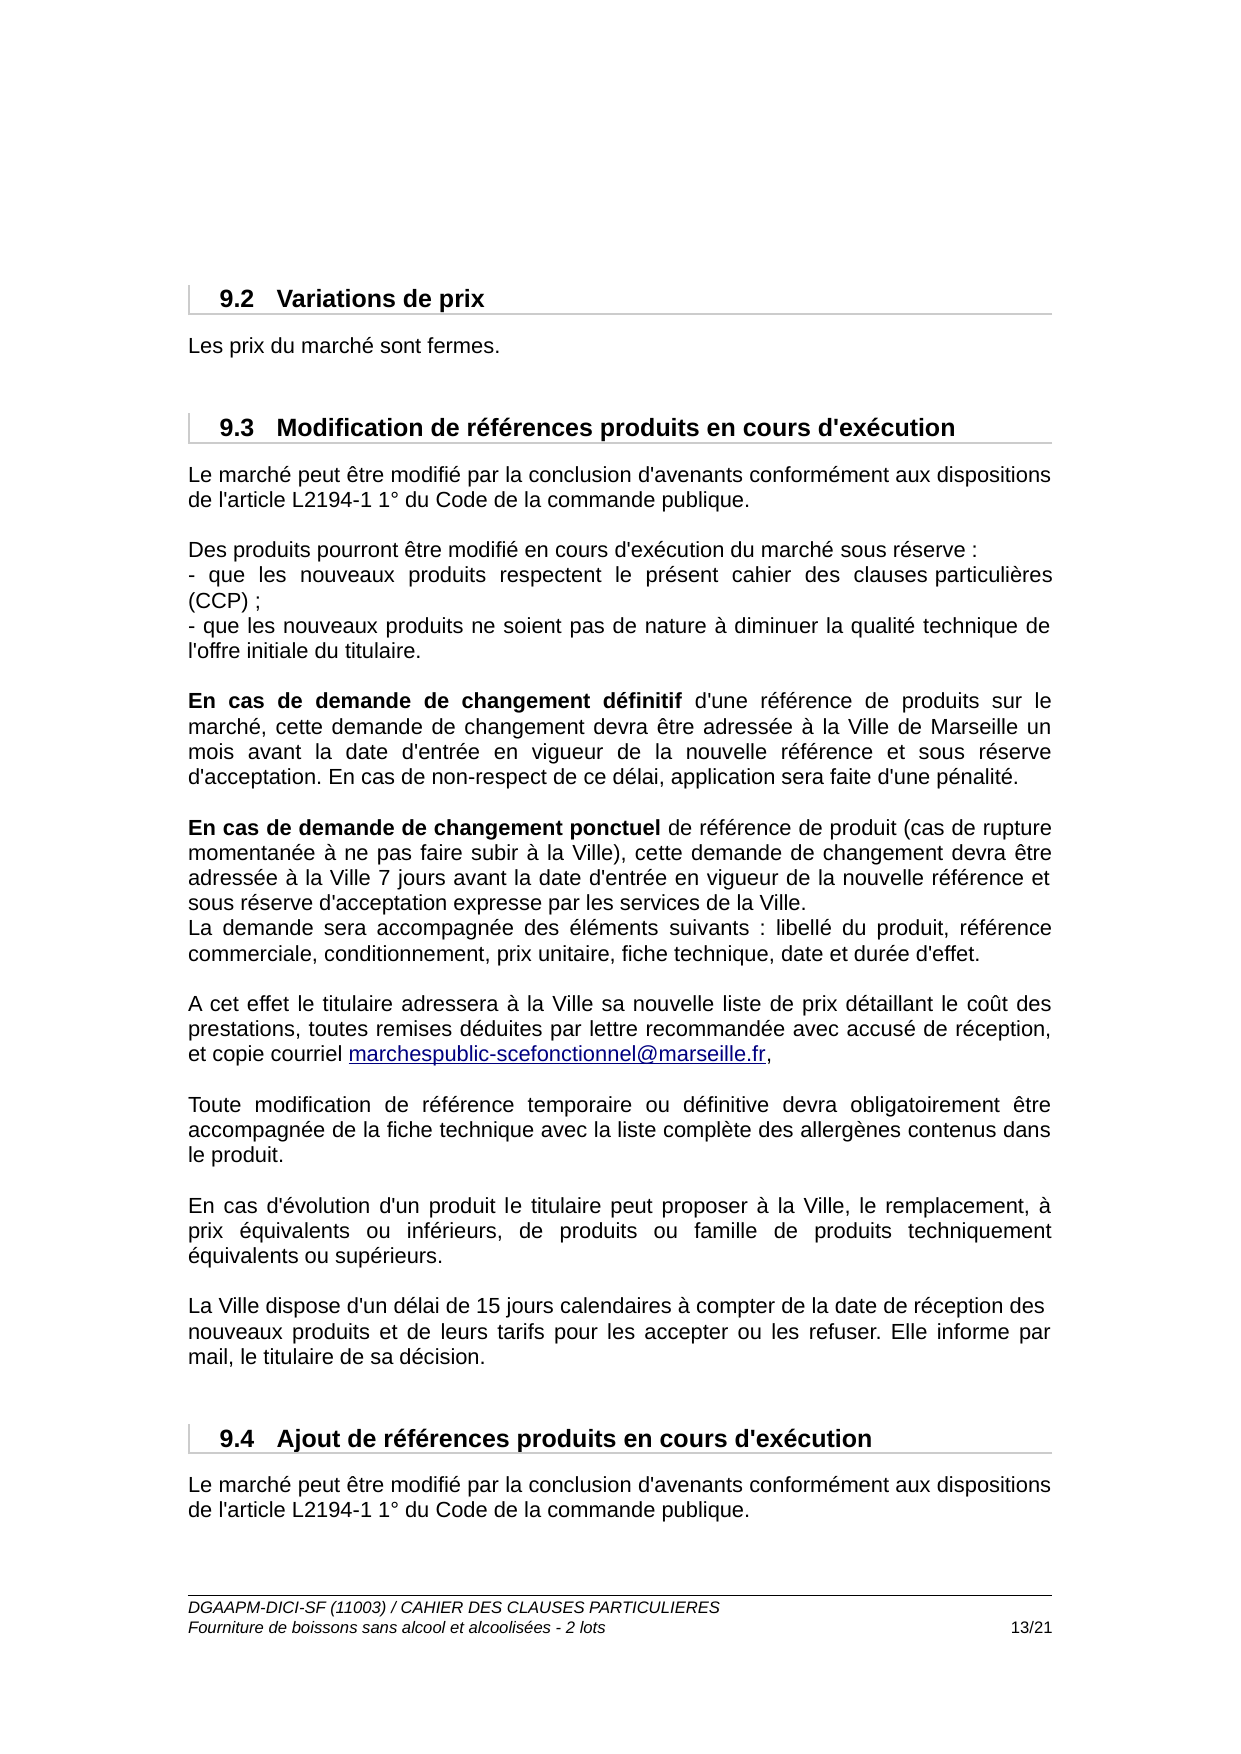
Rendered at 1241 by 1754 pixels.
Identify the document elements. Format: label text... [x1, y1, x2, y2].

text En cas de demande de changement ponctuel de référence de produit (cas de rupture momentanée à ne pas faire subir à la Ville), cette demande de changement devra être adressée à la Ville 7 jours avant la date d'entrée en vigueur de la nouvelle référence et sous réserve d'acceptation expresse par les services de la Ville. [188, 814, 1052, 915]
subtitle Ajout de références produits en cours d'exécution [190, 1424, 1052, 1452]
text En cas de demande de changement définitif d'une référence de produits sur le marché, cette demande de changement devra être adressée à la Ville de Marseille un mois avant la date d'entrée en vigueur de la nouvelle référence et sous réserve d'acceptation. En cas de non-respect de ce délai, application sera faite d'une pénalité. [188, 688, 1052, 789]
text Des produits pourront être modifié en cours d'exécution du marché sous réserve : [188, 537, 1052, 562]
text - que les nouveaux produits ne soient pas de nature à diminuer la qualité technique de l'offre initiale du titulaire. [188, 613, 1052, 663]
text nouveaux produits et de leurs tarifs pour les accepter ou les refuser. Elle informe par mail, le titulaire de sa décision. [188, 1318, 1052, 1369]
text La demande sera accompagnée des éléments suivants : libellé du produit, référence commerciale, conditionnement, prix unitaire, fiche technique, date et durée d'effet. [188, 915, 1052, 966]
text Toute modification de référence temporaire ou définitive devra obligatoirement être accompagnée de la fiche technique avec la liste complète des allergènes contenus dans le produit. [188, 1092, 1052, 1167]
text La Ville dispose d'un délai de 15 jours calendaires à compter de la date de réception des [188, 1293, 1052, 1318]
text En cas d'évolution d'un produit le titulaire peut proposer à la Ville, le remplacement, à prix équivalents ou inférieurs, de produits ou famille de produits techniquement équivalents ou supérieurs. [188, 1192, 1052, 1268]
text Les prix du marché sont fermes. [188, 333, 1052, 358]
subtitle Modification de références produits en cours d'exécution [190, 413, 1052, 442]
text - que les nouveaux produits respectent le présent cahier des clauses particulières (CCP) ; [188, 562, 1052, 613]
text Le marché peut être modifié par la conclusion d'avenants conformément aux dispositions de l'article L2194-1 1° du Code de la commande publique. [188, 1472, 1052, 1523]
text Le marché peut être modifié par la conclusion d'avenants conformément aux dispositions de l'article L2194-1 1° du Code de la commande publique. [188, 461, 1052, 512]
text A cet effet le titulaire adressera à la Ville sa nouvelle liste de prix détaillant le coût des prestations, toutes remises déduites par lettre recommandée avec accusé de réception, et copie courriel marchespublic-scefonctionnel@marseille.fr, [188, 991, 1052, 1066]
subtitle Variations de prix [188, 284, 1052, 313]
